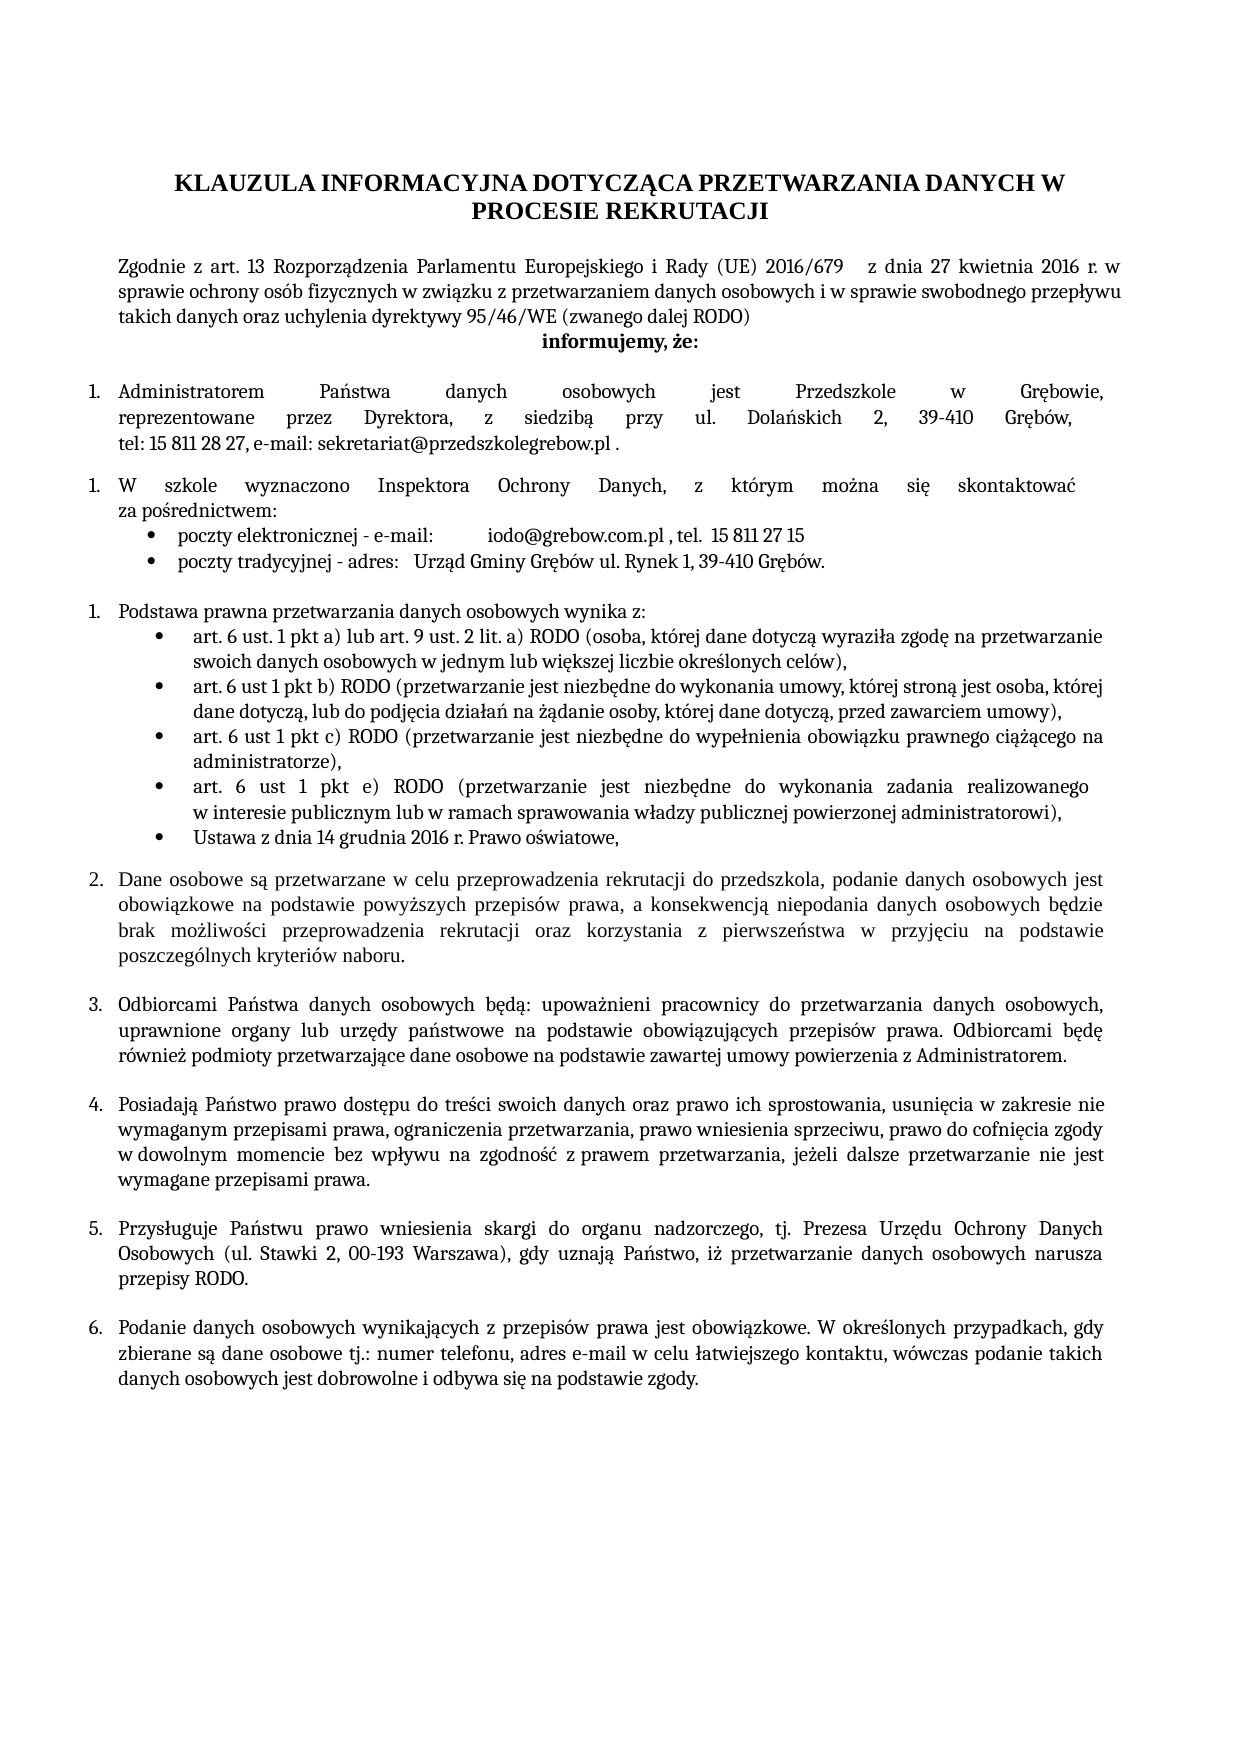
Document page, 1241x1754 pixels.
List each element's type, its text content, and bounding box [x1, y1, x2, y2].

list Ustawa z dnia 14 grudnia 2016 r. Prawo oświatowe, [156, 825, 1104, 849]
text informujemy, że: [118, 330, 1122, 354]
list poczty tradycyjnej - adres: Urząd Gminy Grębów ul. Rynek 1, 39-410 Grębów. [148, 549, 1104, 573]
list Administratorem Państwa danych osobowych jest Przedszkole w Grębowie, reprezentowane przez Dyrektora, z siedzibą przy ul. Dolańskich 2, 39-410 Grębów, tel: 15 811 28 27, e-mail: sekretariat@przedszkolegrebow.pl . [88, 380, 1104, 455]
list Dane osobowe są przetwarzane w celu przeprowadzenia rekrutacji do przedszkola, podanie danych osobowych jest obowiązkowe na podstawie powyższych przepisów prawa, a konsekwencją niepodania danych osobowych będzie brak możliwości przeprowadzenia rekrutacji oraz korzystania z pierwszeństwa w przyjęciu na podstawie poszczególnych kryteriów naboru. [88, 867, 1104, 967]
list Posiadają Państwo prawo dostępu do treści swoich danych oraz prawo ich sprostowania, usunięcia w zakresie nie wymaganym przepisami prawa, ograniczenia przetwarzania, prawo wniesienia sprzeciwu, prawo do cofnięcia zgody w dowolnym momencie bez wpływu na zgodność z prawem przetwarzania, jeżeli dalsze przetwarzanie nie jest wymagane przepisami prawa. [88, 1092, 1104, 1192]
list poczty elektronicznej - e-mail: iodo@grebow.com.pl , tel. 15 811 27 15 [148, 524, 1104, 548]
list Podstawa prawna przetwarzania danych osobowych wynika z: [88, 599, 1104, 623]
list Podanie danych osobowych wynikających z przepisów prawa jest obowiązkowe. W określonych przypadkach, gdy zbierane są dane osobowe tj.: numer telefonu, adres e-mail w celu łatwiejszego kontaktu, wówczas podanie takich danych osobowych jest dobrowolne i odbywa się na podstawie zgody. [88, 1316, 1104, 1390]
list Odbiorcami Państwa danych osobowych będą: upoważnieni pracownicy do przetwarzania danych osobowych, uprawnione organy lub urzędy państwowe na podstawie obowiązujących przepisów prawa. Odbiorcami będę również podmioty przetwarzające dane osobowe na podstawie zawartej umowy powierzenia z Administratorem. [88, 993, 1104, 1067]
list W szkole wyznaczono Inspektora Ochrony Danych, z którym można się skontaktować za pośrednictwem: [88, 474, 1104, 523]
list art. 6 ust 1 pkt e) RODO (przetwarzanie jest niezbędne do wykonania zadania realizowanego w interesie publicznym lub w ramach sprawowania władzy publicznej powierzonej administratorowi), [156, 775, 1104, 824]
list art. 6 ust 1 pkt b) RODO (przetwarzanie jest niezbędne do wykonania umowy, której stroną jest osoba, której dane dotyczą, lub do podjęcia działań na żądanie osoby, której dane dotyczą, przed zawarciem umowy), [156, 675, 1104, 724]
text Zgodnie z art. 13 Rozporządzenia Parlamentu Europejskiego i Rady (UE) 2016/679 z dnia 27 kwietnia 2016 r. w sprawie ochrony osób fizycznych w związku z przetwarzaniem danych osobowych i w sprawie swobodnego przepływu takich danych oraz uchylenia dyrektywy 95/46/WE (zwanego dalej RODO) [118, 254, 1122, 328]
text KLAUZULA INFORMACYJNA DOTYCZĄCA PRZETWARZANIA DANYCH W PROCESIE REKRUTACJI [118, 168, 1122, 225]
list Przysługuje Państwu prawo wniesienia skargi do organu nadzorczego, tj. Prezesa Urzędu Ochrony Danych Osobowych (ul. Stawki 2, 00-193 Warszawa), gdy uznają Państwo, iż przetwarzanie danych osobowych narusza przepisy RODO. [88, 1217, 1104, 1291]
list art. 6 ust 1 pkt c) RODO (przetwarzanie jest niezbędne do wypełnienia obowiązku prawnego ciążącego na administratorze), [156, 725, 1104, 774]
list art. 6 ust. 1 pkt a) lub art. 9 ust. 2 lit. a) RODO (osoba, której dane dotyczą wyraziła zgodę na przetwarzanie swoich danych osobowych w jednym lub większej liczbie określonych celów), [156, 624, 1104, 674]
